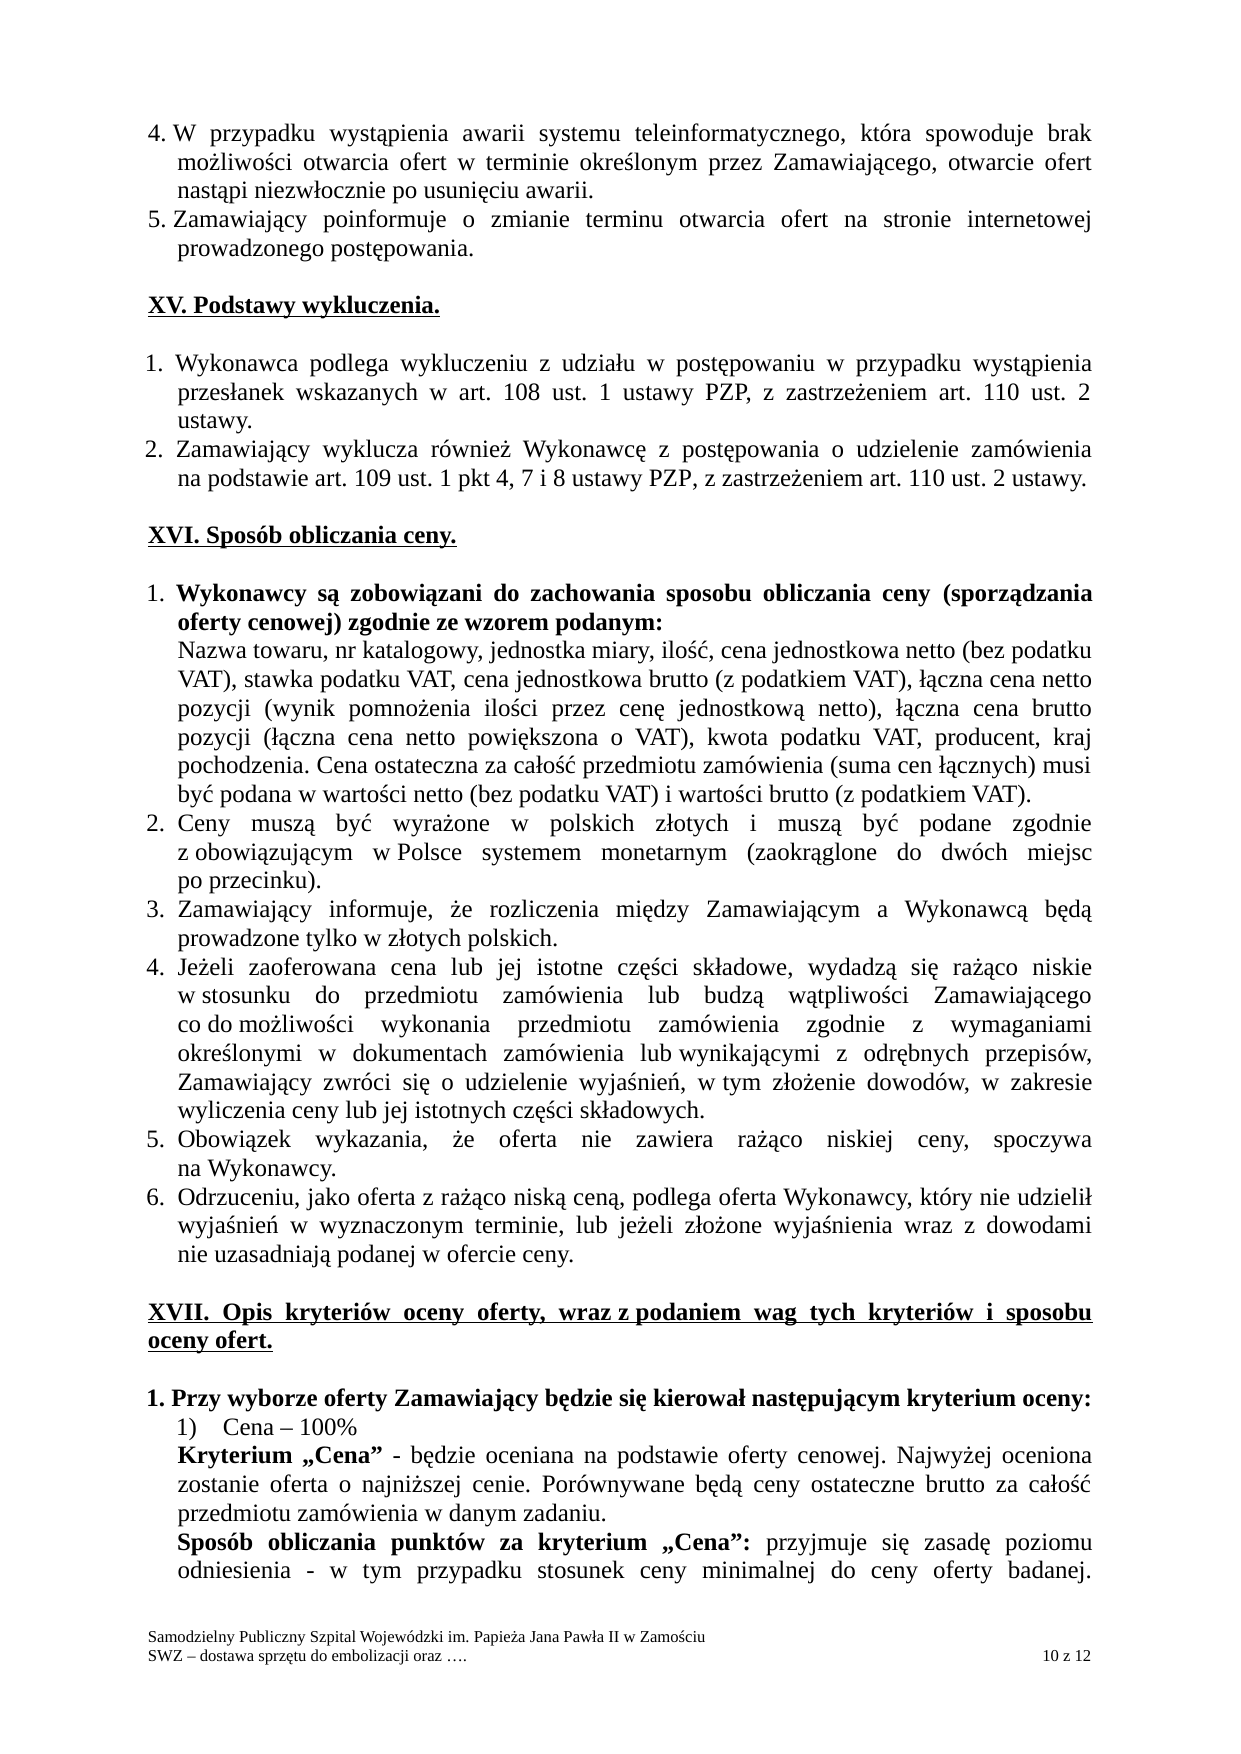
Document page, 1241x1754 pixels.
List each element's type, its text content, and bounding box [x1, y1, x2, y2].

list Obowiązek wykazania, że oferta nie zawiera rażąco niskiej ceny, spoczywa na Wykonawcy. [146, 1124, 1093, 1182]
text XVII. Opis kryteriów oceny oferty, wraz z podaniem wag tych kryteriów i sposobu [148, 1297, 1093, 1322]
list Odrzuceniu, jako oferta z rażąco niską ceną, podlega oferta Wykonawcy, który nie udzielił wyjaśnień w wyznaczonym terminie, lub jeżeli złożone wyjaśnienia wraz z dowodami nie uzasadniają podanej w ofercie ceny. [146, 1182, 1093, 1268]
list Zamawiający informuje, że rozliczenia między Zamawiającym a Wykonawcą będą prowadzone tylko w złotych polskich. [146, 894, 1093, 952]
list Ceny muszą być wyrażone w polskich złotych i muszą być podane zgodnie z obowiązującym w Polsce systemem monetarnym (zaokrąglone do dwóch miejsc po przecinku). [146, 808, 1093, 894]
text 1. Wykonawcy są zobowiązani do zachowania sposobu obliczania ceny (sporządzania oferty cenowej) zgodnie ze wzorem podanym: [146, 578, 1093, 636]
list Cena – 100% [176, 1412, 1093, 1441]
list Zamawiający poinformuje o zmianie terminu otwarcia ofert na stronie internetowej prowadzonego postępowania. [148, 204, 1093, 262]
text 1. Wykonawca podlega wykluczeniu z udziału w postępowaniu w przypadku wystąpienia przesłanek wskazanych w art. 108 ust. 1 ustawy PZP, z zastrzeżeniem art. 110 ust. 2 ustawy. [144, 348, 1093, 434]
list W przypadku wystąpienia awarii systemu teleinformatycznego, która spowoduje brak możliwości otwarcia ofert w terminie określonym przez Zamawiającego, otwarcie ofert nastąpi niezwłocznie po usunięciu awarii. [148, 118, 1093, 204]
text XVI. Sposób obliczania ceny. [148, 521, 1093, 549]
list Kryterium „Cena” - będzie oceniana na podstawie oferty cenowej. Najwyżej oceniona zostanie oferta o najniższej cenie. Porównywane będą ceny ostateczne brutto za całość przedmiotu zamówienia w danym zadaniu. [176, 1441, 1093, 1527]
text 1. Przy wyborze oferty Zamawiający będzie się kierował następującym kryterium oceny: [146, 1383, 1093, 1412]
text 2. Zamawiający wyklucza również Wykonawcę z postępowania o udzielenie zamówienia na podstawie art. 109 ust. 1 pkt 4, 7 i 8 ustawy PZP, z zastrzeżeniem art. 110 ust. 2 ustawy. [144, 434, 1093, 492]
text Sposób obliczania punktów za kryterium „Cena”: przyjmuje się zasadę poziomu odniesienia - w tym przypadku stosunek ceny minimalnej do ceny oferty badanej. [148, 1527, 1093, 1584]
list Jeżeli zaoferowana cena lub jej istotne części składowe, wydadzą się rażąco niskie w stosunku do przedmiotu zamówienia lub budzą wątpliwości Zamawiającego co do możliwości wykonania przedmiotu zamówienia zgodnie z wymaganiami określonymi w dokumentach zamówienia lub wynikającymi z odrębnych przepisów, Zamawiający zwróci się o udzielenie wyjaśnień, w tym złożenie dowodów, w zakresie wyliczenia ceny lub jej istotnych części składowych. [146, 952, 1093, 1124]
text XV. Podstawy wykluczenia. [148, 291, 1093, 319]
text oceny ofert. [148, 1323, 1093, 1354]
text Nazwa towaru, nr katalogowy, jednostka miary, ilość, cena jednostkowa netto (bez podatku VAT), stawka podatku VAT, cena jednostkowa brutto (z podatkiem VAT), łączna cena netto pozycji (wynik pomnożenia ilości przez cenę jednostkową netto), łączna cena brutto pozycji (łączna cena netto powiększona o VAT), kwota podatku VAT, producent, kraj pochodzenia. Cena ostateczna za całość przedmiotu zamówienia (suma cen łącznych) musi być podana w wartości netto (bez podatku VAT) i wartości brutto (z podatkiem VAT). [146, 636, 1093, 808]
